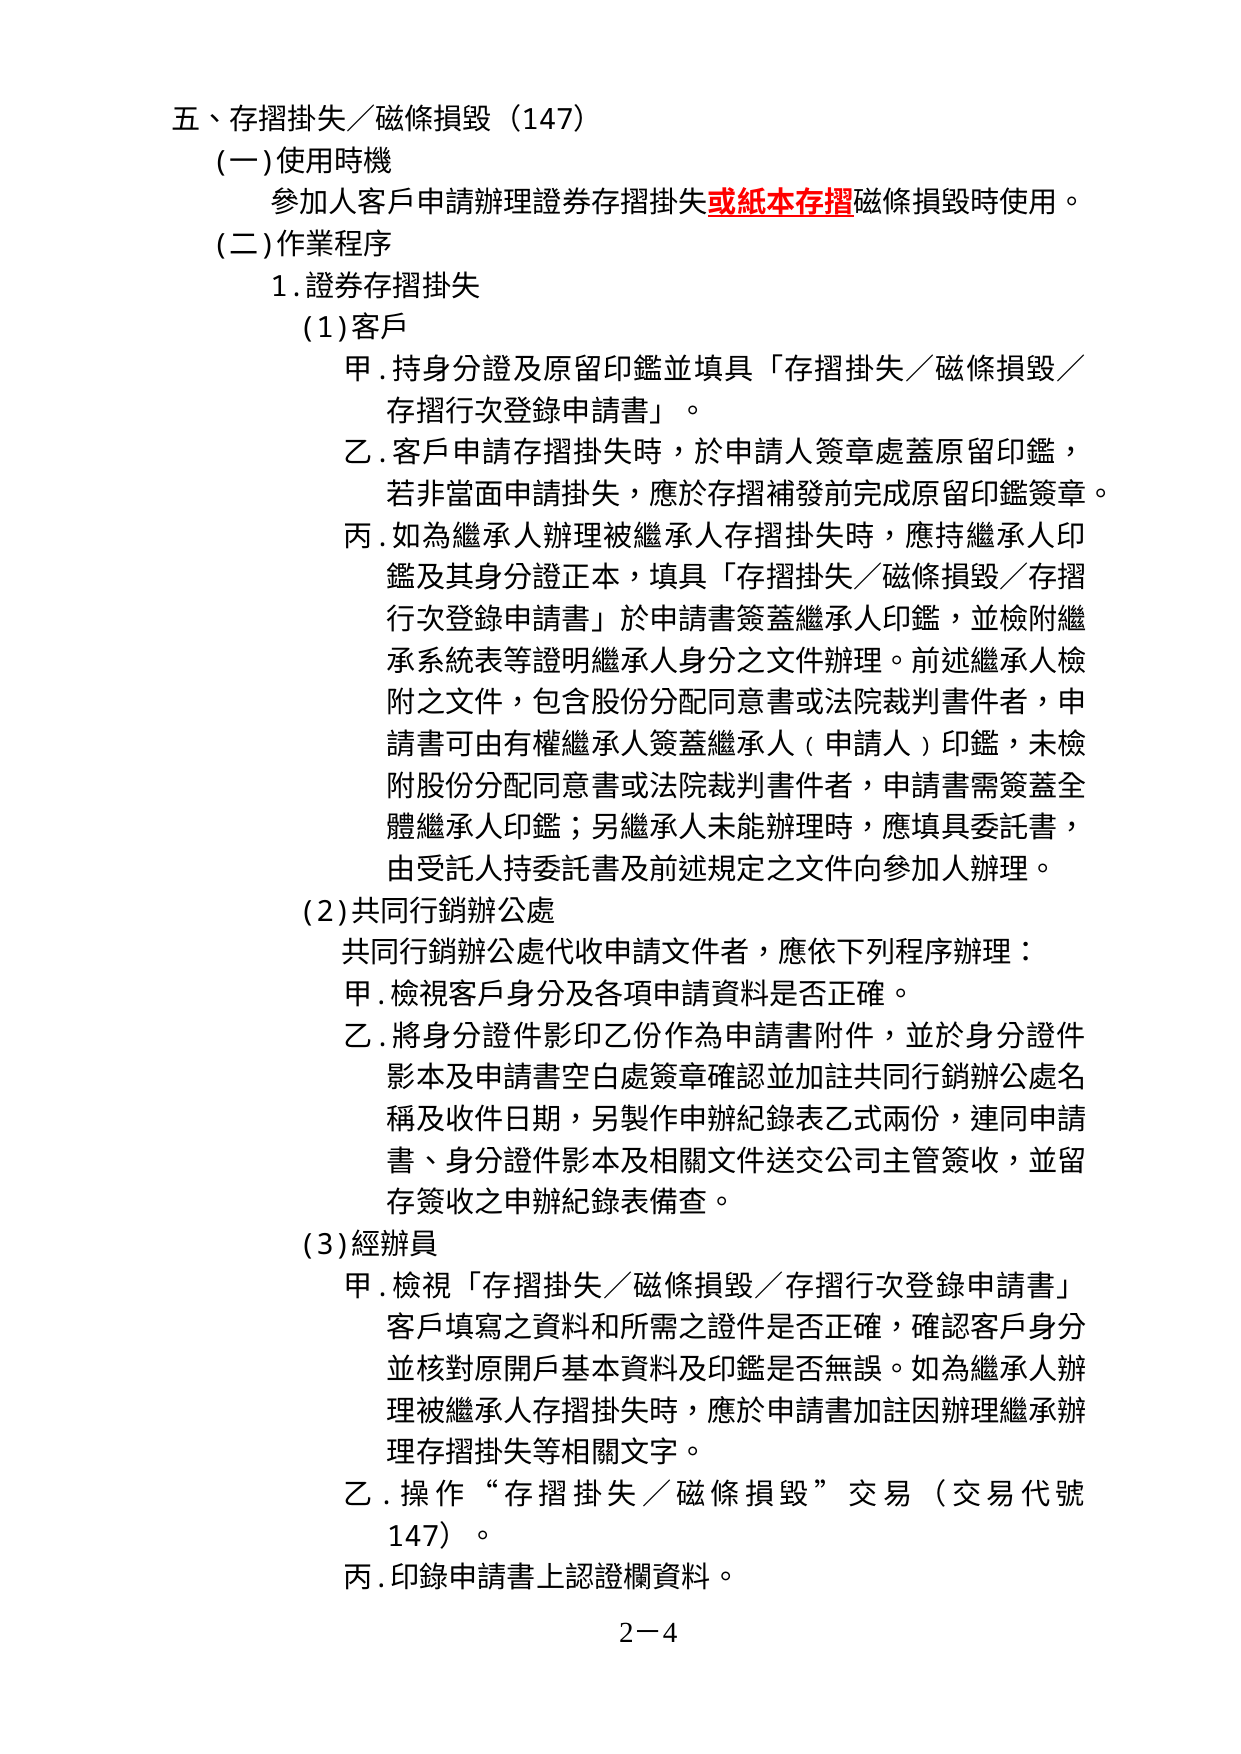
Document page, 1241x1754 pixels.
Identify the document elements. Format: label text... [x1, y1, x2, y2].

text 1.證券存摺掛失 [270, 263, 1087, 304]
text 乙.將身分證件影印乙份作為申請書附件，並於身分證件影本及申請書空白處簽章確認並加註共同行銷辦公處名稱及收件日期，另製作申辦紀錄表乙式兩份，連同申請書、身分證件影本及相關文件送交公司主管簽收，並留存簽收之申辦紀錄表備查。 [343, 1013, 1087, 1221]
text 甲.持身分證及原留印鑑並填具「存摺掛失／磁條損毀／存摺行次登錄申請書」。 [343, 346, 1087, 429]
text (2)共同行銷辦公處 [298, 888, 1087, 929]
text 參加人客戶申請辦理證券存摺掛失或紙本存摺磁條損毀時使用。 [270, 179, 1087, 221]
text (二)作業程序 [212, 221, 1087, 263]
text 甲.檢視客戶身分及各項申請資料是否正確。 [343, 971, 1087, 1013]
text 甲.檢視「存摺掛失／磁條損毀／存摺行次登錄申請書」客戶填寫之資料和所需之證件是否正確，確認客戶身分並核對原開戶基本資料及印鑑是否無誤。如為繼承人辦理被繼承人存摺掛失時，應於申請書加註因辦理繼承辦理存摺掛失等相關文字。 [343, 1263, 1087, 1471]
subtitle 五、存摺掛失／磁條損毀（147） [153, 96, 1087, 138]
text (一)使用時機 [212, 138, 1087, 179]
text 共同行銷辦公處代收申請文件者，應依下列程序辦理： [341, 929, 1087, 971]
text 丙.印錄申請書上認證欄資料。 [343, 1554, 1087, 1596]
text 乙.客戶申請存摺掛失時，於申請人簽章處蓋原留印鑑，若非當面申請掛失，應於存摺補發前完成原留印鑑簽章。 [343, 429, 1087, 513]
text 丙.如為繼承人辦理被繼承人存摺掛失時，應持繼承人印鑑及其身分證正本，填具「存摺掛失／磁條損毀／存摺行次登錄申請書」於申請書簽蓋繼承人印鑑，並檢附繼承系統表等證明繼承人身分之文件辦理。前述繼承人檢附之文件，包含股份分配同意書或法院裁判書件者，申請書可由有權繼承人簽蓋繼承人﹙申請人﹚印鑑，未檢附股份分配同意書或法院裁判書件者，申請書需簽蓋全體繼承人印鑑；另繼承人未能辦理時，應填具委託書，由受託人持委託書及前述規定之文件向參加人辦理。 [343, 513, 1087, 888]
text (3)經辦員 [298, 1221, 1087, 1263]
text 乙.操作“存摺掛失／磁條損毀”交易（交易代號147）。 [343, 1471, 1087, 1554]
text (1)客戶 [298, 304, 1087, 346]
